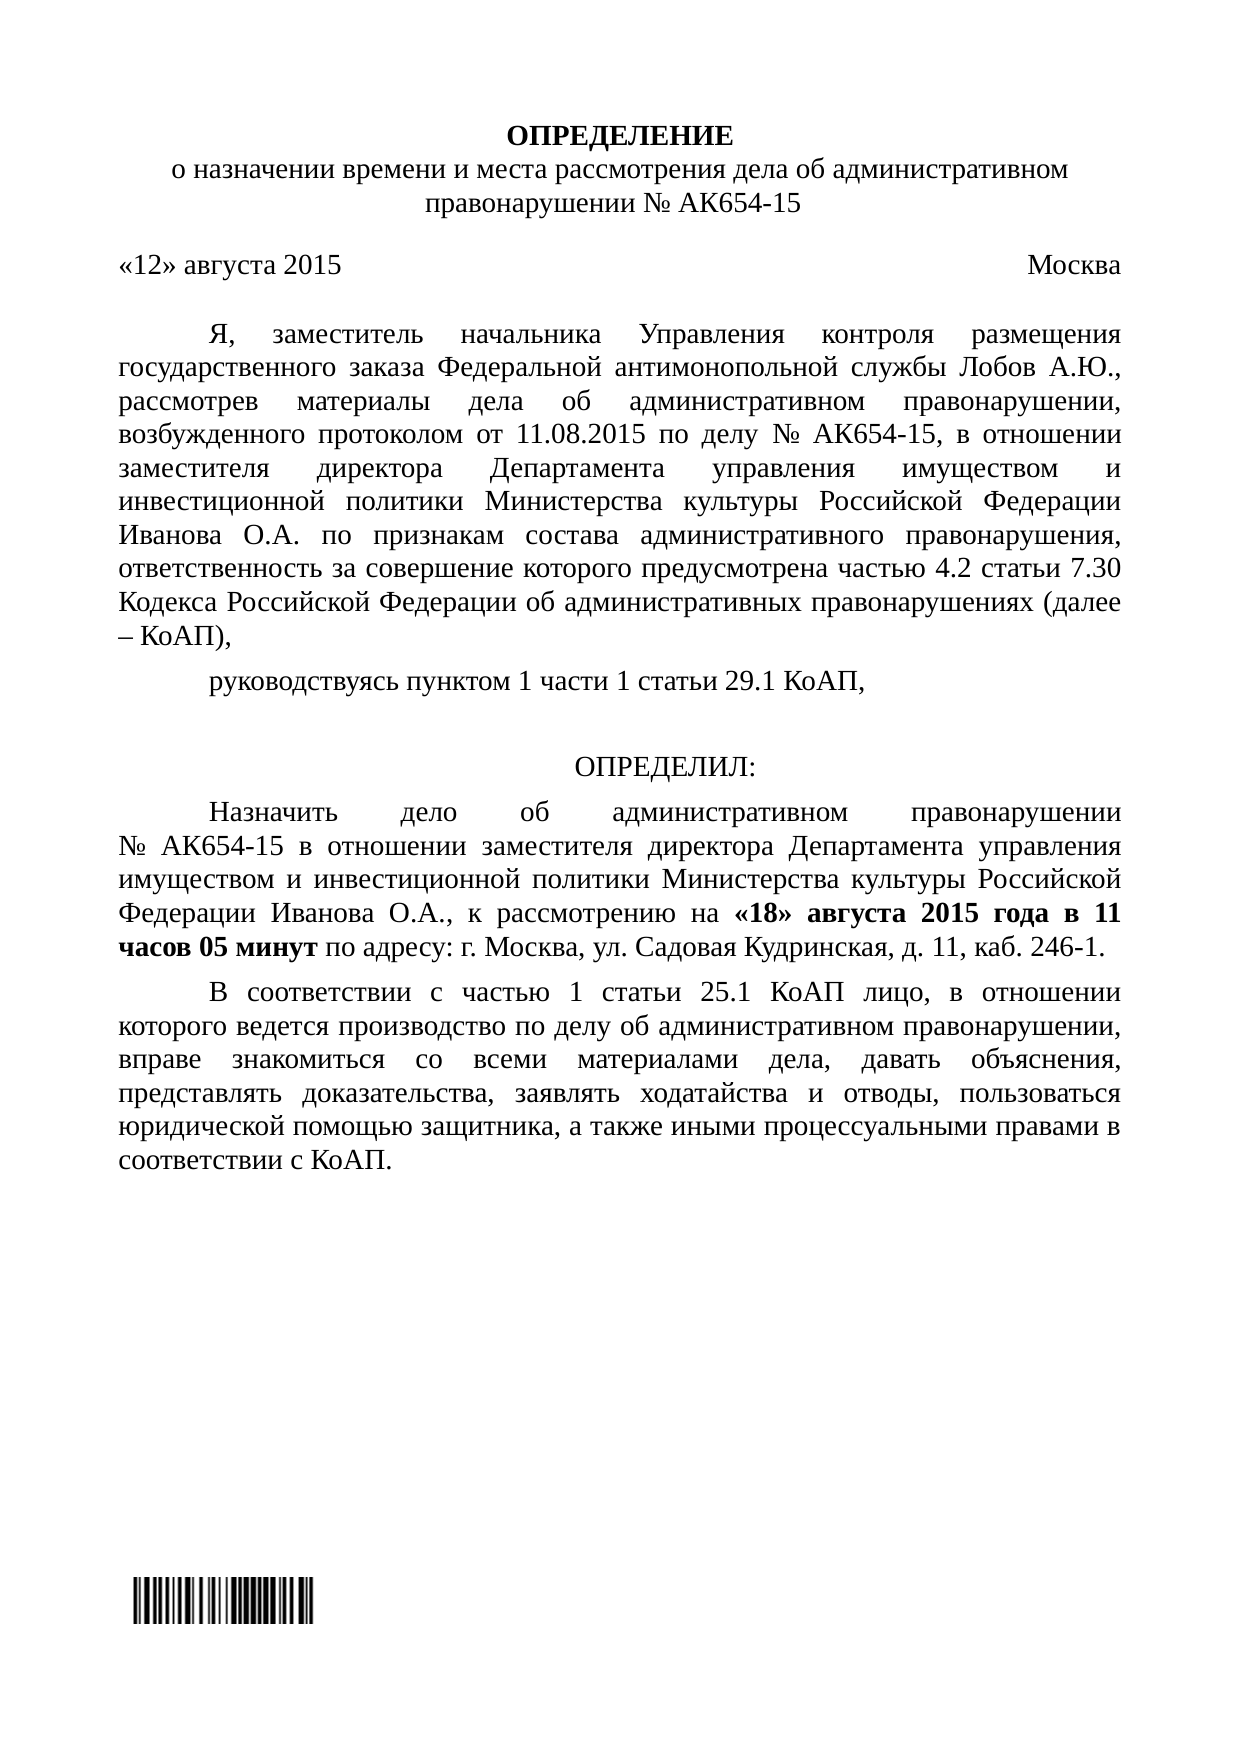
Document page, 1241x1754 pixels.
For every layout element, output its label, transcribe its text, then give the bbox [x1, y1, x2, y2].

text руководствуясь пунктом 1 части 1 статьи 29.1 КоАП, [118, 663, 1122, 697]
picture [118, 1577, 331, 1624]
text Назначить дело об административном правонарушении № АК654-15 в отношении заместителя директора Департамента управления имуществом и инвестиционной политики Министерства культуры Российской Федерации Иванова О.А., к рассмотрению на «18» августа 2015 года в 11 часов 05 минут по адресу: г. Москва, ул. Садовая Кудринская, д. 11, каб. 246-1. [118, 794, 1122, 962]
text ОПРЕДЕЛИЛ: [118, 749, 1122, 783]
text Я, заместитель начальника Управления контроля размещения государственного заказа Федеральной антимонопольной службы Лобов А.Ю., рассмотрев материалы дела об административном правонарушении, возбужденного протоколом от 11.08.2015 по делу № АК654-15, в отношении заместителя директора Департамента управления имуществом и инвестиционной политики Министерства культуры Российской Федерации Иванова О.А. по признакам состава административного правонарушения, ответственность за совершение которого предусмотрена частью 4.2 статьи 7.30 Кодекса Российской Федерации об административных правонарушениях (далее – КоАП), [118, 316, 1122, 651]
text В соответствии с частью 1 статьи 25.1 КоАП лицо, в отношении которого ведется производство по делу об административном правонарушении, вправе знакомиться со всеми материалами дела, давать объяснения, представлять доказательства, заявлять ходатайства и отводы, пользоваться юридической помощью защитника, а также иными процессуальными правами в соответствии с КоАП. [118, 974, 1122, 1175]
text о назначении времени и места рассмотрения дела об административном правонарушении № АК654-15 [118, 152, 1122, 219]
subtitle ОПРЕДЕЛЕНИЕ [118, 118, 1122, 152]
text «12» августа 2015 Москва [118, 247, 1122, 281]
